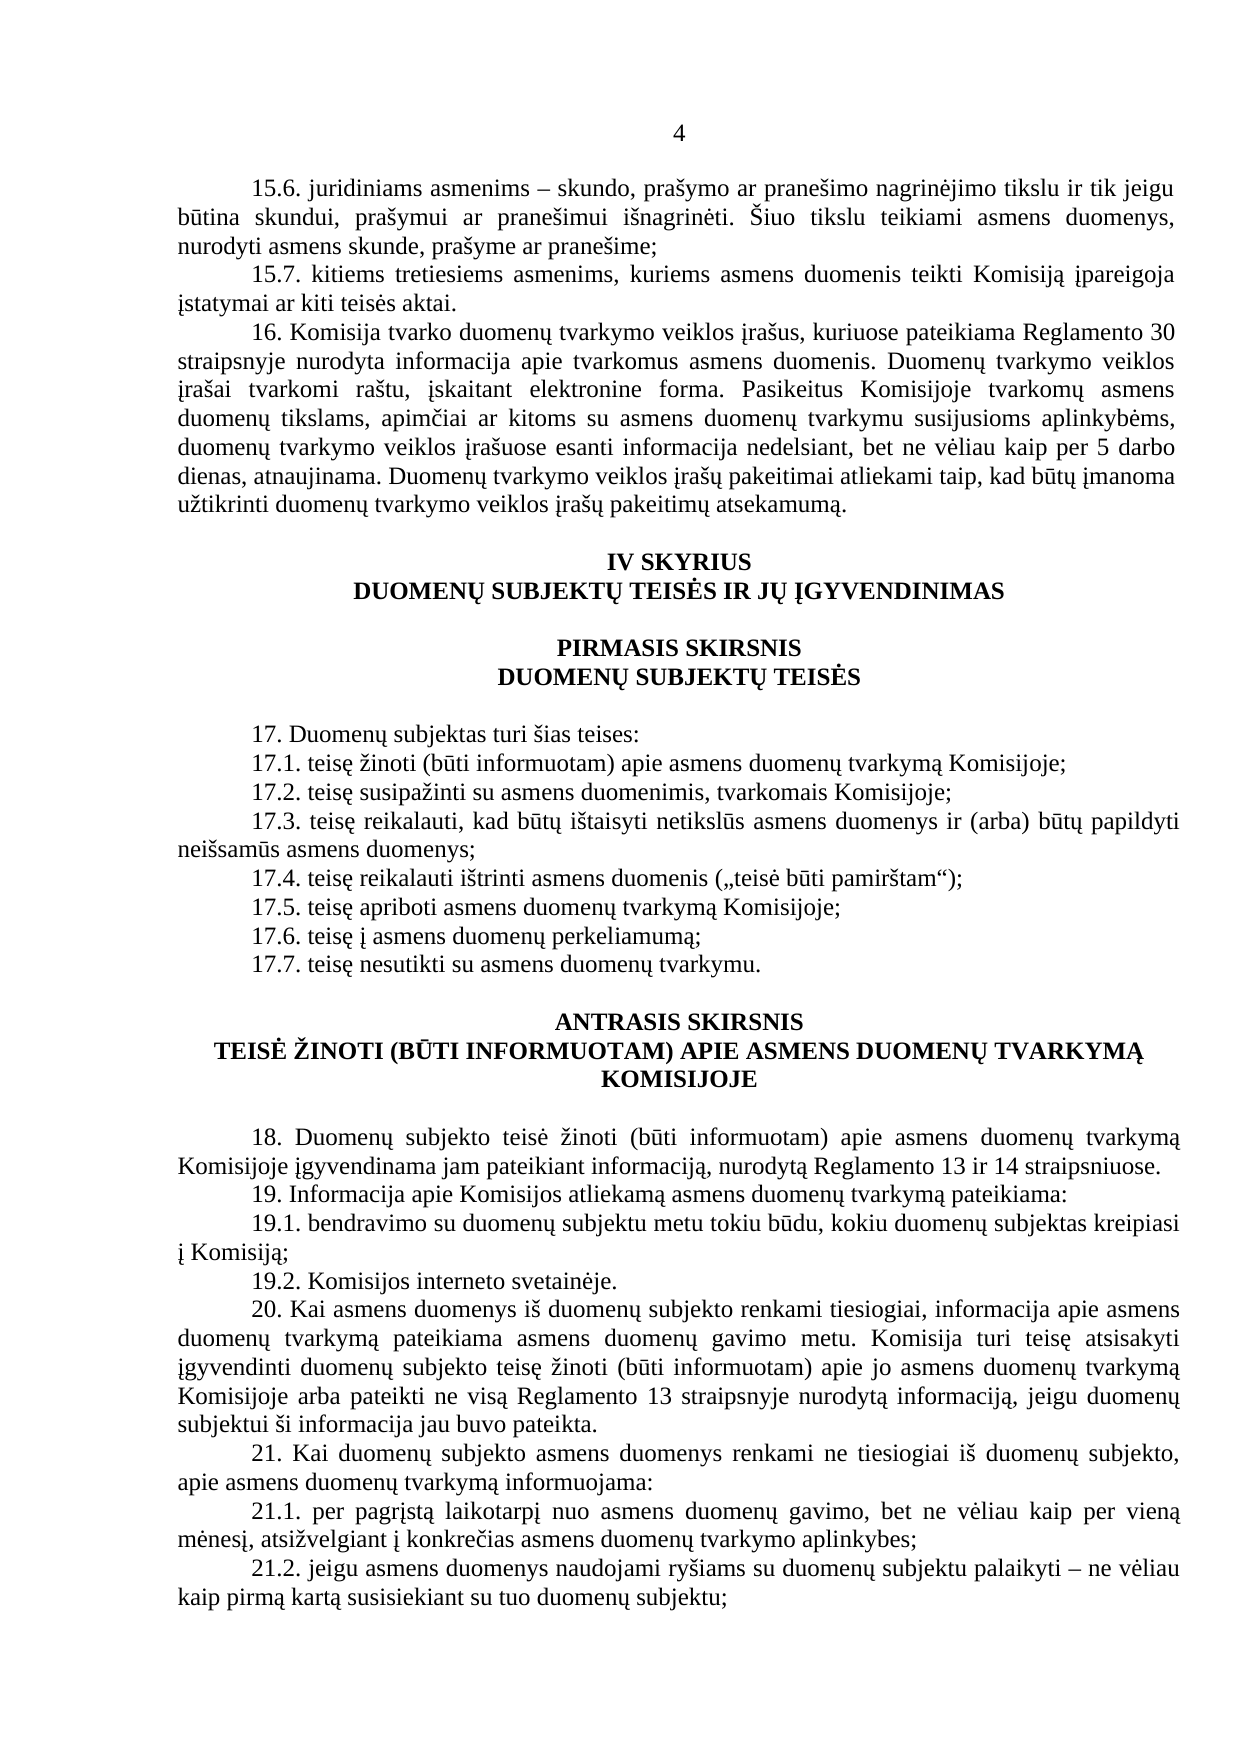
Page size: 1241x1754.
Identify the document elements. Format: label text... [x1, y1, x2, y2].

text 17.7. teisę nesutikti su asmens duomenų tvarkymu. [177, 949, 1181, 978]
text 21. Kai duomenų subjekto asmens duomenys renkami ne tiesiogiai iš duomenų subjekto, apie asmens duomenų tvarkymą informuojama: [177, 1438, 1181, 1496]
text DUOMENŲ SUBJEKTŲ TEISĖS IR JŲ ĮGYVENDINIMAS [177, 576, 1181, 604]
text DUOMENŲ SUBJEKTŲ TEISĖS [177, 662, 1181, 691]
text IV SKYRIUS [177, 547, 1181, 576]
text 19.2. Komisijos interneto svetainėje. [177, 1266, 1181, 1294]
text 15.6. juridiniams asmenims – skundo, prašymo ar pranešimo nagrinėjimo tikslu ir tik jeigu būtina skundui, prašymui ar pranešimui išnagrinėti. Šiuo tikslu teikiami asmens duomenys, nurodyti asmens skunde, prašyme ar pranešime; [177, 173, 1176, 259]
text 17.5. teisę apriboti asmens duomenų tvarkymą Komisijoje; [177, 892, 1181, 921]
text 17. Duomenų subjektas turi šias teises: [177, 719, 1181, 748]
text TEISĖ ŽINOTI (BŪTI INFORMUOTAM) APIE ASMENS DUOMENŲ TVARKYMĄ KOMISIJOJE [177, 1036, 1181, 1093]
text PIRMASIS SKIRSNIS [177, 633, 1181, 662]
text 17.6. teisę į asmens duomenų perkeliamumą; [177, 921, 1181, 949]
text 17.4. teisę reikalauti ištrinti asmens duomenis („teisė būti pamirštam“); [177, 863, 1181, 892]
text 20. Kai asmens duomenys iš duomenų subjekto renkami tiesiogiai, informacija apie asmens duomenų tvarkymą pateikiama asmens duomenų gavimo metu. Komisija turi teisę atsisakyti įgyvendinti duomenų subjekto teisę žinoti (būti informuotam) apie jo asmens duomenų tvarkymą Komisijoje arba pateikti ne visą Reglamento 13 straipsnyje nurodytą informaciją, jeigu duomenų subjektui ši informacija jau buvo pateikta. [177, 1294, 1181, 1438]
text 17.1. teisę žinoti (būti informuotam) apie asmens duomenų tvarkymą Komisijoje; [177, 748, 1181, 777]
text ANTRASIS SKIRSNIS [177, 1007, 1181, 1036]
text 16. Komisija tvarko duomenų tvarkymo veiklos įrašus, kuriuose pateikiama Reglamento 30 straipsnyje nurodyta informacija apie tvarkomus asmens duomenis. Duomenų tvarkymo veiklos įrašai tvarkomi raštu, įskaitant elektronine forma. Pasikeitus Komisijoje tvarkomų asmens duomenų tikslams, apimčiai ar kitoms su asmens duomenų tvarkymu susijusioms aplinkybėms, duomenų tvarkymo veiklos įrašuose esanti informacija nedelsiant, bet ne vėliau kaip per 5 darbo dienas, atnaujinama. Duomenų tvarkymo veiklos įrašų pakeitimai atliekami taip, kad būtų įmanoma užtikrinti duomenų tvarkymo veiklos įrašų pakeitimų atsekamumą. [177, 317, 1176, 518]
text 17.2. teisę susipažinti su asmens duomenimis, tvarkomais Komisijoje; [177, 777, 1181, 806]
text 21.1. per pagrįstą laikotarpį nuo asmens duomenų gavimo, bet ne vėliau kaip per vieną mėnesį, atsižvelgiant į konkrečias asmens duomenų tvarkymo aplinkybes; [177, 1496, 1181, 1553]
text 18. Duomenų subjekto teisė žinoti (būti informuotam) apie asmens duomenų tvarkymą Komisijoje įgyvendinama jam pateikiant informaciją, nurodytą Reglamento 13 ir 14 straipsniuose. [177, 1122, 1181, 1179]
text 19.1. bendravimo su duomenų subjektu metu tokiu būdu, kokiu duomenų subjektas kreipiasi į Komisiją; [177, 1208, 1181, 1266]
text 21.2. jeigu asmens duomenys naudojami ryšiams su duomenų subjektu palaikyti – ne vėliau kaip pirmą kartą susisiekiant su tuo duomenų subjektu; [177, 1553, 1181, 1611]
text 17.3. teisę reikalauti, kad būtų ištaisyti netikslūs asmens duomenys ir (arba) būtų papildyti neišsamūs asmens duomenys; [177, 806, 1181, 863]
text 19. Informacija apie Komisijos atliekamą asmens duomenų tvarkymą pateikiama: [177, 1179, 1181, 1208]
text 15.7. kitiems tretiesiems asmenims, kuriems asmens duomenis teikti Komisiją įpareigoja įstatymai ar kiti teisės aktai. [177, 259, 1176, 317]
